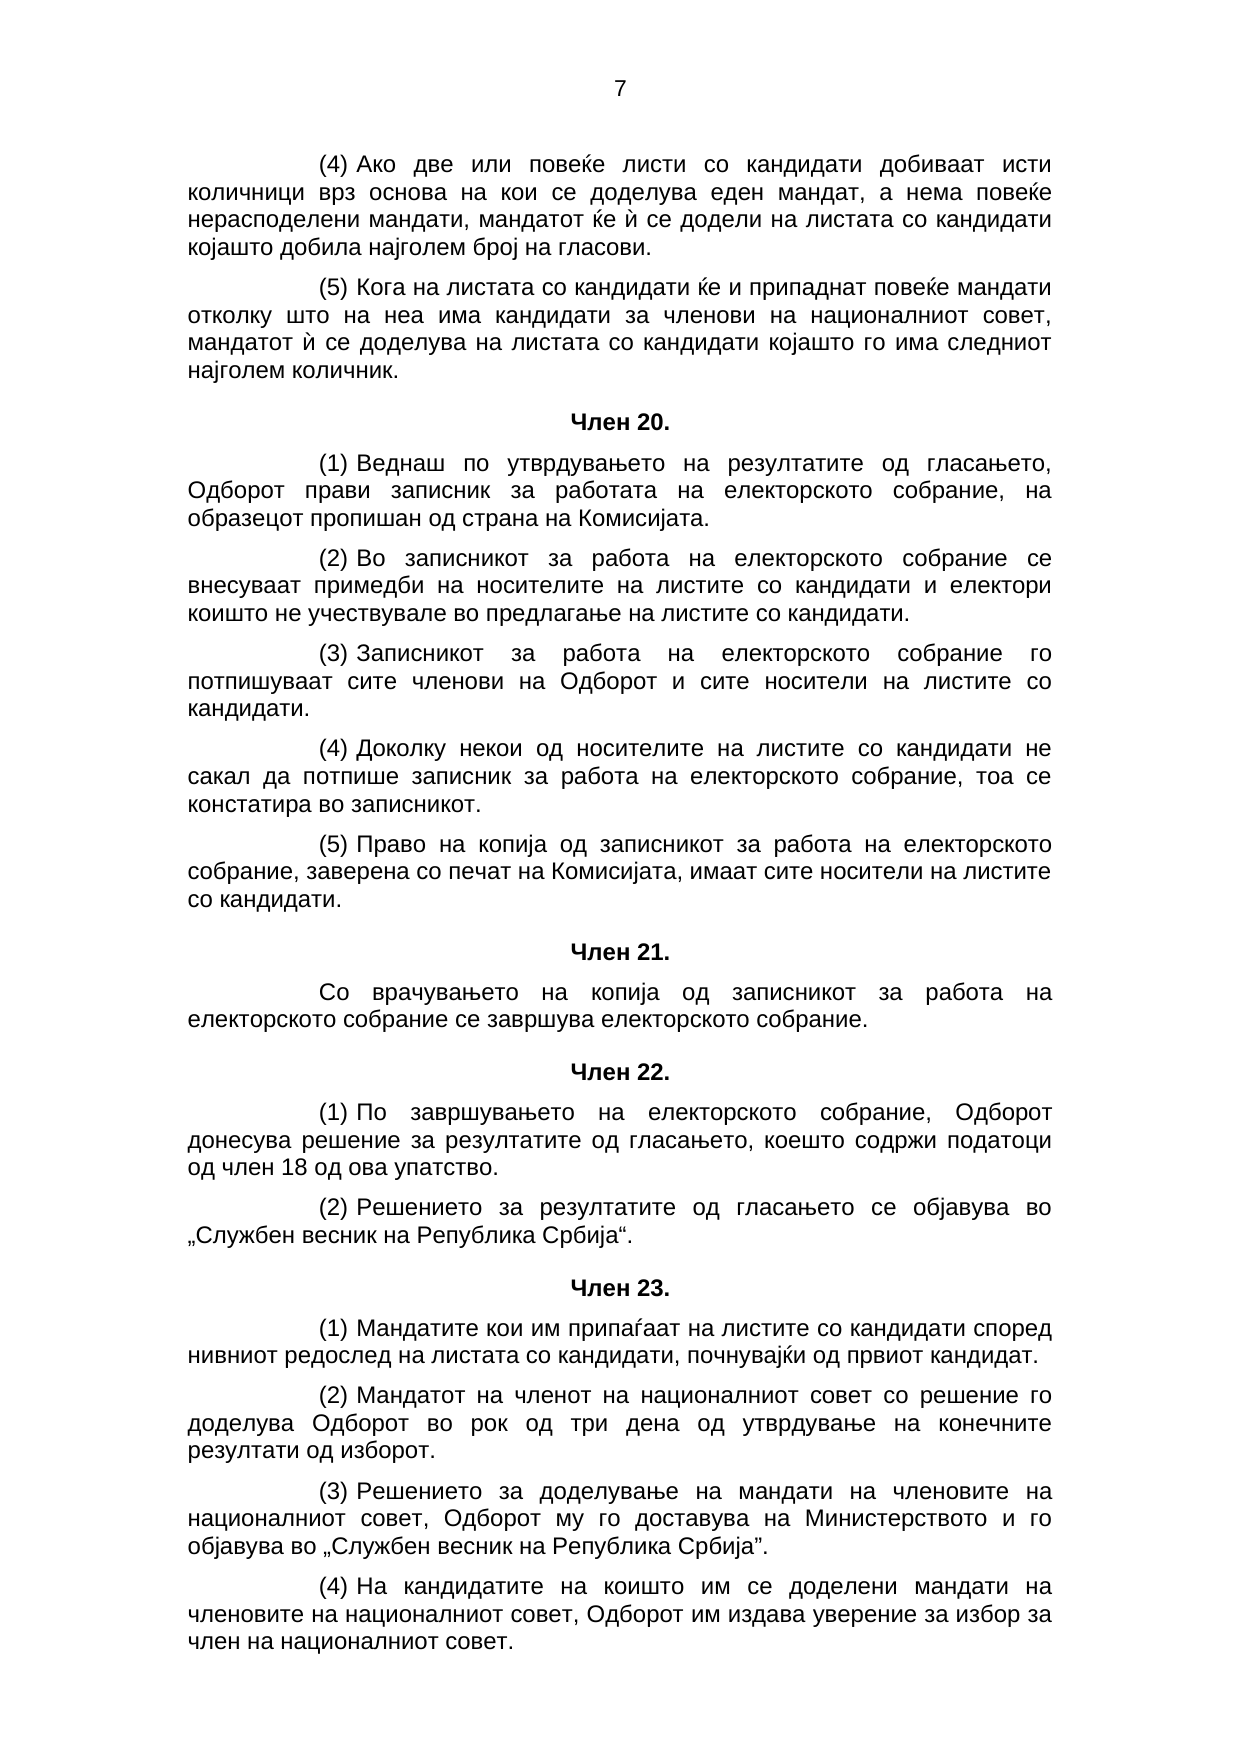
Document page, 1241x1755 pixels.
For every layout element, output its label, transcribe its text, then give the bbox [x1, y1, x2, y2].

text (5) Кога на листата со кандидати ќе и припаднат повеќе мандати отколку што на неа има кандидати за членови на националниот совет, мандатот ѝ се доделува на листата со кандидати којашто го има следниот најголем количник. [187, 273, 1053, 383]
text (1) Веднаш по утврдувањето на резултатите од гласањето, Одборот прави записник за работата на електорското собрание, на образецот пропишан од страна на Комисијата. [187, 448, 1053, 531]
text Член 21. [187, 937, 1053, 965]
text (4) На кандидатите на коишто им се доделени мандати на членовите на националниот совет, Одборот им издава уверение за избор за член на националниот совет. [187, 1572, 1053, 1655]
text (2) Мандатот на членот на националниот совет со решение го доделува Одборот во рок од три дена од утврдување на конечните резултати од изборот. [187, 1381, 1053, 1464]
text Член 23. [187, 1273, 1053, 1301]
text Член 22. [187, 1058, 1053, 1085]
text Со врачувањето на копија од записникот за работа на електорското собрание се завршува електорското собрание. [187, 978, 1053, 1033]
text (1) Мандатите кои им припаѓаат на листите со кандидати според нивниот редослед на листата со кандидати, почнувајќи од првиот кандидат. [187, 1313, 1053, 1369]
text (1) По завршувањето на електорското собрание, Одборот донесува решение за резултатите од гласањето, коешто содржи податоци од член 18 од ова упатство. [187, 1098, 1053, 1181]
text (2) Во записникот за работа на електорското собрание се внесуваат примедби на носителите на листите со кандидати и електори коишто не учествувале во предлагање на листите со кандидати. [187, 544, 1053, 627]
text (3) Записникот за работа на електорското собрание го потпишуваат сите членови на Одборот и сите носители на листите со кандидати. [187, 639, 1053, 722]
text (3) Решението за доделување на мандати на членовите на националниот совет, Одборот му го доставува на Министерството и го објавува во „Службен весник на Република Србија”. [187, 1477, 1053, 1559]
text (2) Решението за резултатите од гласањето се објавува во „Службен весник на Република Србија“. [187, 1193, 1053, 1248]
text (4) Доколку некои од носителите на листите со кандидати не сакал да потпише записник за работа на електорското собрание, тоа се констатира во записникот. [187, 734, 1053, 817]
text Член 20. [187, 408, 1053, 436]
text (5) Право на копија од записникот за работа на електорското собрание, заверена со печат на Комисијата, имаат сите носители на листите со кандидати. [187, 830, 1053, 912]
text (4) Ако две или повеќе листи со кандидати добиваат исти количници врз основа на кои се доделува еден мандат, а нема повеќе нерасподелени мандати, мандатот ќе ѝ се додели на листата со кандидати којашто добила најголем број на гласови. [187, 150, 1053, 260]
